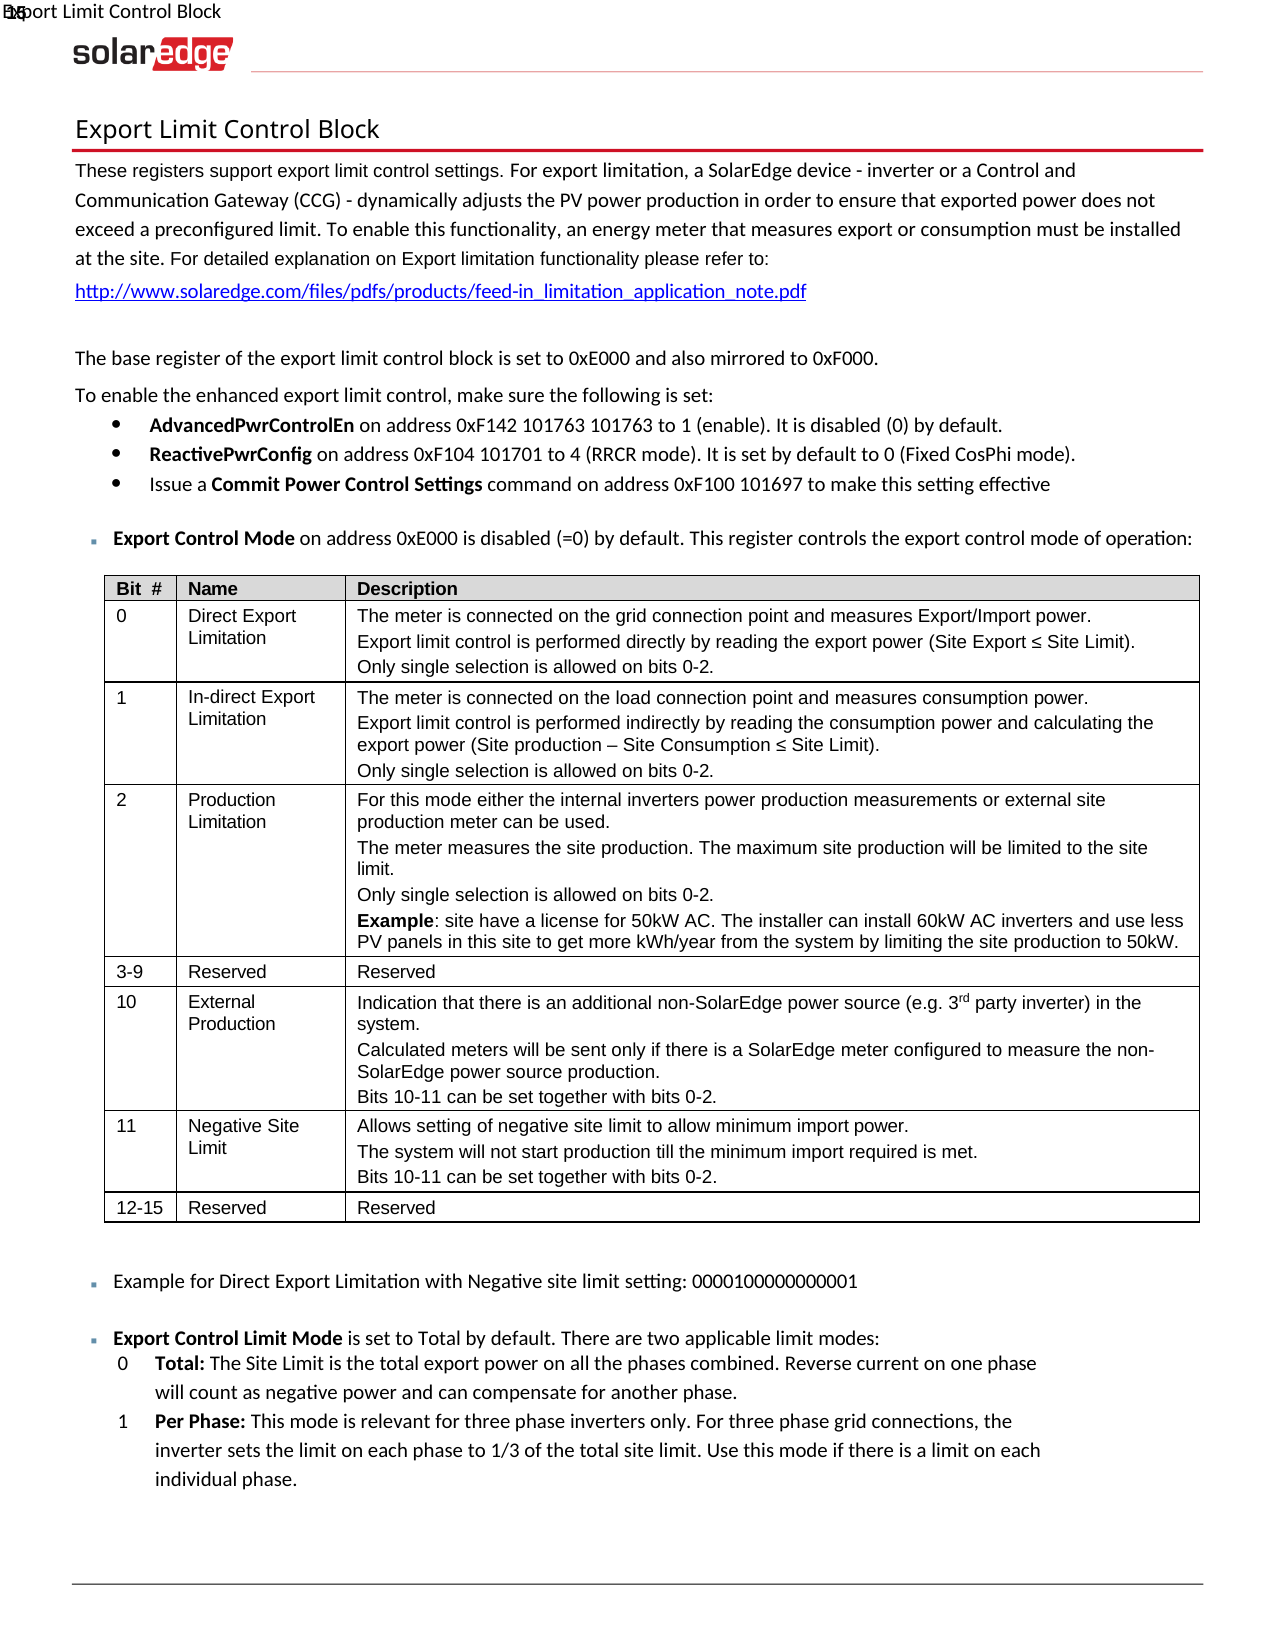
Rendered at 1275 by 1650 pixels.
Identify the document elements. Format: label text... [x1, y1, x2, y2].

table_cell In-direct Export Limitation [177, 683, 345, 784]
table_cell 3-9 [105, 957, 176, 986]
table_cell 2 [105, 785, 176, 956]
table_cell 11 [105, 1111, 176, 1191]
list ReactivePwrConfig on address 0xF104 101701 to 4 (RRCR mode). It is set by default to 0 (Fixed CosPhi mode). [112, 441, 1239, 467]
table_cell 12-15 [105, 1193, 176, 1221]
table_cell Indication that there is an additional non-SolarEdge power source (e.g. 3rd party inverter) in the system. Calculated meters will be sent only if there is a SolarEdge meter configured to measure the non- SolarEdge power source production. Bits 10-11 can be set together with bits 0-2. [346, 987, 1199, 1110]
table_cell Negative Site Limit [177, 1111, 345, 1191]
list Export Control Mode on address 0xE000 is disabled (=0) by default. This register controls the export control mode of operation: [90, 526, 1239, 552]
table_header Bit # [105, 576, 176, 600]
table_cell For this mode either the internal inverters power production measurements or external site production meter can be used. The meter measures the site production. The maximum site production will be limited to the site limit. Only single selection is allowed on bits 0-2. Example: site have a license for 50kW AC. The installer can install 60kW AC inverters and use less PV panels in this site to get more kWh/year from the system by limiting the site production to 50kW. [346, 785, 1199, 956]
table_cell Allows setting of negative site limit to allow minimum import power. The system will not start production till the minimum import required is met. Bits 10-11 can be set together with bits 0-2. [346, 1111, 1199, 1191]
table_cell External Production [177, 987, 345, 1110]
table_cell The meter is connected on the load connection point and measures consumption power. Export limit control is performed indirectly by reading the consumption power and calculating the export power (Site production – Site Consumption ≤ Site Limit). Only single selection is allowed on bits 0-2. [346, 683, 1199, 784]
table_cell The meter is connected on the grid connection point and measures Export/Import power. Export limit control is performed directly by reading the export power (Site Export ≤ Site Limit). Only single selection is allowed on bits 0-2. [346, 601, 1199, 681]
text will count as negative power and can compensate for another phase. [155, 1379, 1239, 1404]
subtitle Export Limit Control Block [75, 112, 1239, 146]
list Per Phase: This mode is relevant for three phase inverters only. For three phase grid connections, the inverter sets the limit on each phase to 1/3 of the total site limit. Use this mode if there is a limit on each individual phase. [117, 1408, 1041, 1492]
table_header Description [346, 576, 1199, 600]
table_cell Reserved [177, 957, 345, 986]
table_cell Production Limitation [177, 785, 345, 956]
list AdvancedPwrControlEn on address 0xF142 101763 101763 to 1 (enable). It is disabled (0) by default. [112, 412, 1239, 437]
table_cell Reserved [177, 1193, 345, 1221]
table_cell 1 [105, 683, 176, 784]
table_cell Direct Export Limitation [177, 601, 345, 681]
table_cell 0 [105, 601, 176, 681]
list Example for Direct Export Limitation with Negative site limit setting: 0000100000000001 [90, 1268, 1239, 1294]
picture [73, 37, 234, 71]
table_header Name [177, 576, 345, 600]
list Issue a Commit Power Control Settings command on address 0xF100 101697 to make this setting effective [112, 471, 1239, 496]
text These registers support export limit control settings. For export limitation, a SolarEdge device - inverter or a Control and Communication Gateway (CCG) - dynamically adjusts the PV power production in order to ensure that exported power does not exceed a preconfigured limit. To enable this functionality, an energy meter that measures export or consumption must be installed at the site. For detailed explanation on Export limitation functionality please refer to: [75, 158, 1191, 271]
list Export Control Limit Mode is set to Total by default. There are two applicable limit modes: [90, 1321, 1239, 1351]
text The base register of the export limit control block is set to 0xE000 and also mirrored to 0xF000. To enable the enhanced export limit control, make sure the following is set: [75, 333, 894, 408]
table_cell Reserved [346, 1193, 1199, 1221]
table_cell 10 [105, 987, 176, 1110]
text http://www.solaredge.com/files/pdfs/products/feed-in_limitation_application_note.pdf [75, 278, 1239, 303]
list Total: The Site Limit is the total export power on all the phases combined. Reverse current on one phase [117, 1351, 1239, 1375]
table_cell Reserved [346, 957, 1199, 986]
